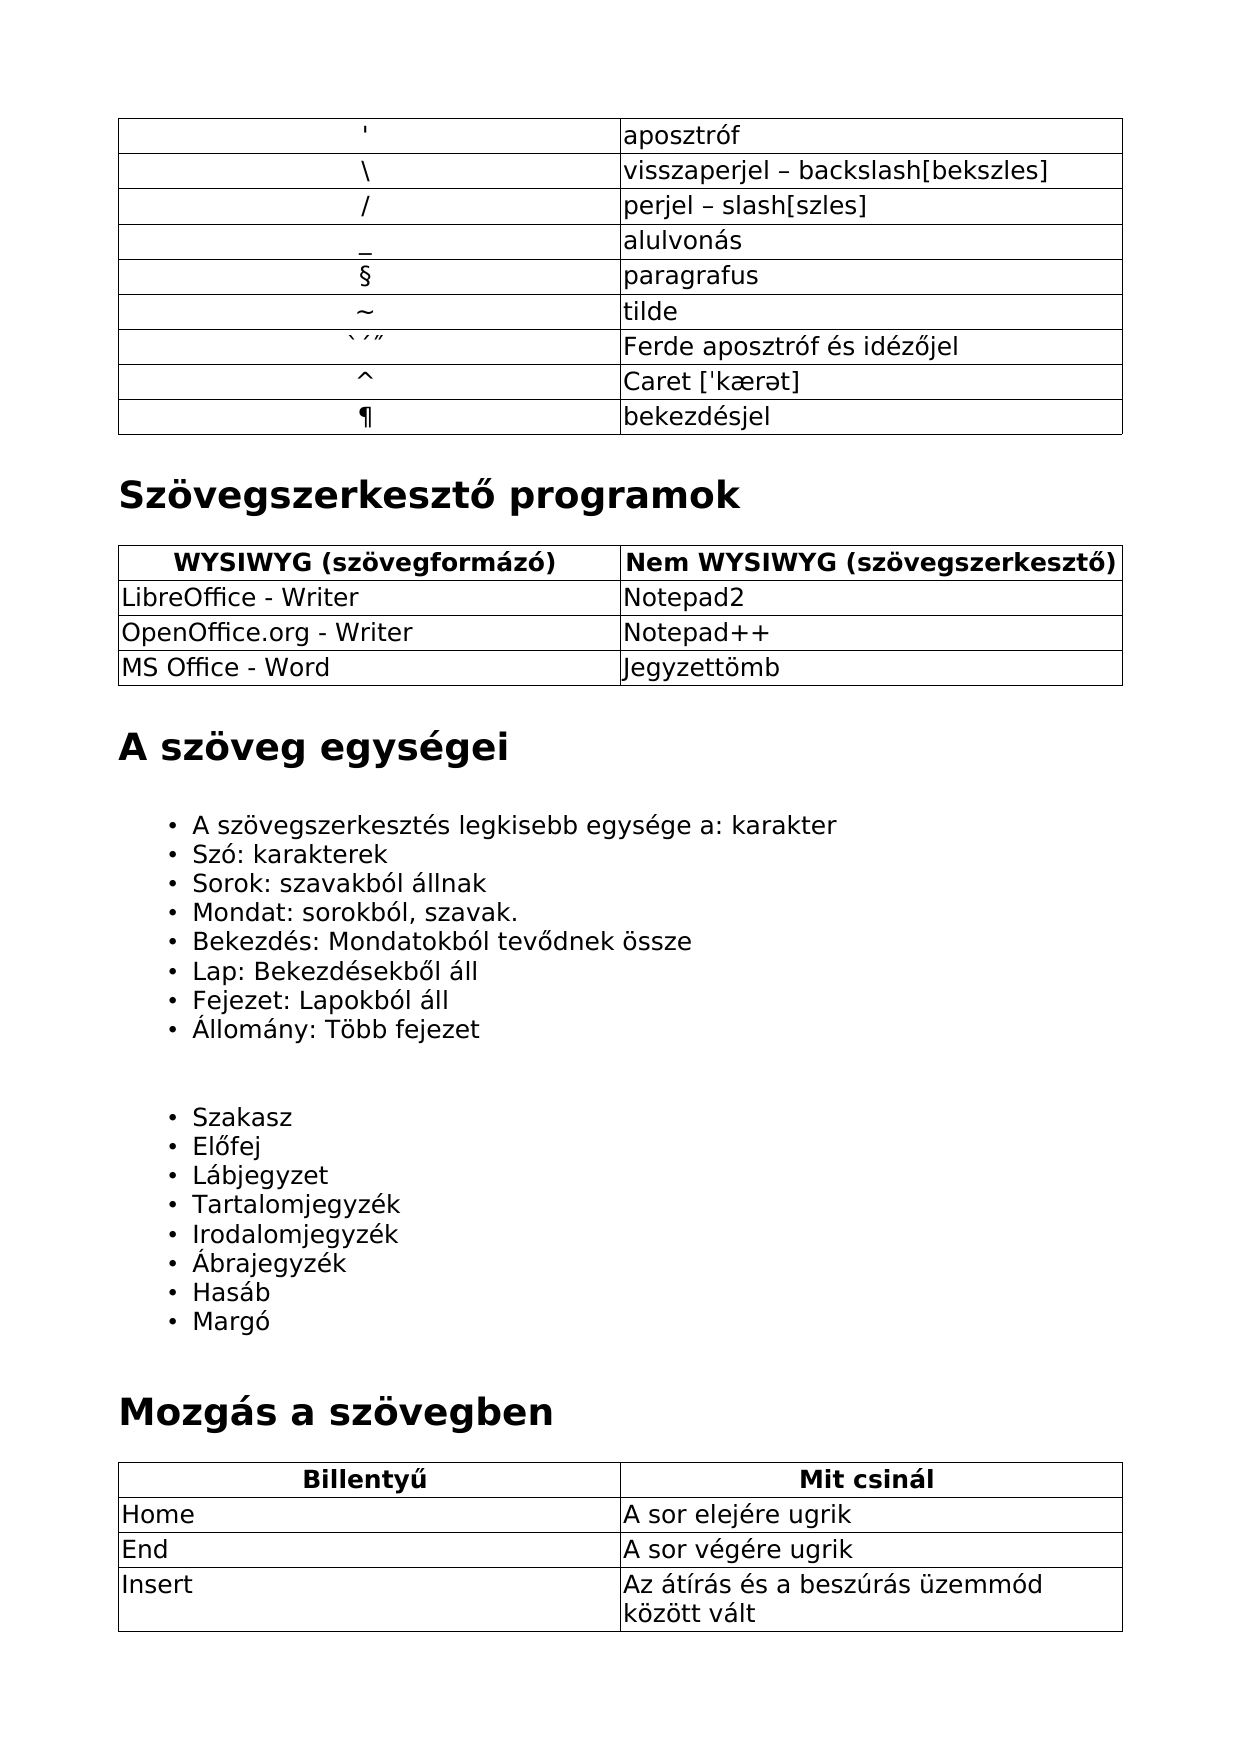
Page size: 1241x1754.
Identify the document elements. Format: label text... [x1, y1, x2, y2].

table_cell ' [119, 119, 620, 153]
list Lap: Bekezdésekből áll [177, 957, 1122, 986]
table_cell MS Office - Word [119, 651, 620, 685]
subtitle Szövegszerkesztő programok [118, 474, 1122, 518]
table_cell `´˝ [119, 330, 620, 364]
table_cell Insert [119, 1568, 620, 1631]
table_cell Home [119, 1498, 620, 1532]
list Irodalomjegyzék [177, 1220, 1122, 1249]
list Mondat: sorokból, szavak. [177, 898, 1122, 927]
table_cell Notepad2 [621, 581, 1122, 615]
table_cell A sor végére ugrik [621, 1533, 1122, 1567]
table_cell ^ [119, 365, 620, 399]
table_cell Az átírás és a beszúrás üzemmód között vált [621, 1568, 1122, 1631]
table_cell paragrafus [621, 260, 1122, 294]
list Előfej [177, 1132, 1122, 1161]
table_cell A sor elejére ugrik [621, 1498, 1122, 1532]
table_cell visszaperjel – backslash[bekszles] [621, 154, 1122, 188]
table_cell / [119, 189, 620, 223]
table_cell Jegyzettömb [621, 651, 1122, 685]
table_cell § [119, 260, 620, 294]
table_cell Ferde aposztróf és idézőjel [621, 330, 1122, 364]
list Szakasz [177, 1103, 1122, 1132]
table_cell alulvonás [621, 225, 1122, 258]
list Ábrajegyzék [177, 1249, 1122, 1278]
list Fejezet: Lapokból áll [177, 986, 1122, 1015]
list Szó: karakterek [177, 840, 1122, 869]
table_cell End [119, 1533, 620, 1567]
table_cell tilde [621, 295, 1122, 329]
table_cell ~ [119, 295, 620, 329]
list Margó [177, 1307, 1122, 1336]
subtitle A szöveg egységei [118, 725, 1122, 769]
table_cell Caret [ˈkærət] [621, 365, 1122, 399]
list Bekezdés: Mondatokból tevődnek össze [177, 927, 1122, 957]
list Sorok: szavakból állnak [177, 869, 1122, 898]
table_cell \ [119, 154, 620, 188]
subtitle Mozgás a szövegben [118, 1391, 1122, 1434]
table_cell LibreOffice - Writer [119, 581, 620, 615]
table_header WYSIWYG (szövegformázó) [119, 546, 620, 580]
table_cell aposztróf [621, 119, 1122, 153]
table_cell ¶ [119, 400, 620, 434]
table_header Mit csinál [621, 1463, 1122, 1497]
table_cell perjel – slash[szles] [621, 189, 1122, 223]
table_cell Notepad++ [621, 616, 1122, 650]
table_cell _ [119, 225, 620, 258]
list Hasáb [177, 1278, 1122, 1307]
list Lábjegyzet [177, 1161, 1122, 1191]
list A szövegszerkesztés legkisebb egysége a: karakter [177, 811, 1122, 840]
table_header Billentyű [119, 1463, 620, 1497]
list Tartalomjegyzék [177, 1191, 1122, 1220]
table_cell OpenOffice.org - Writer [119, 616, 620, 650]
list Állomány: Több fejezet [177, 1015, 1122, 1044]
table_header Nem WYSIWYG (szövegszerkesztő) [621, 546, 1122, 580]
table_cell bekezdésjel [621, 400, 1122, 434]
